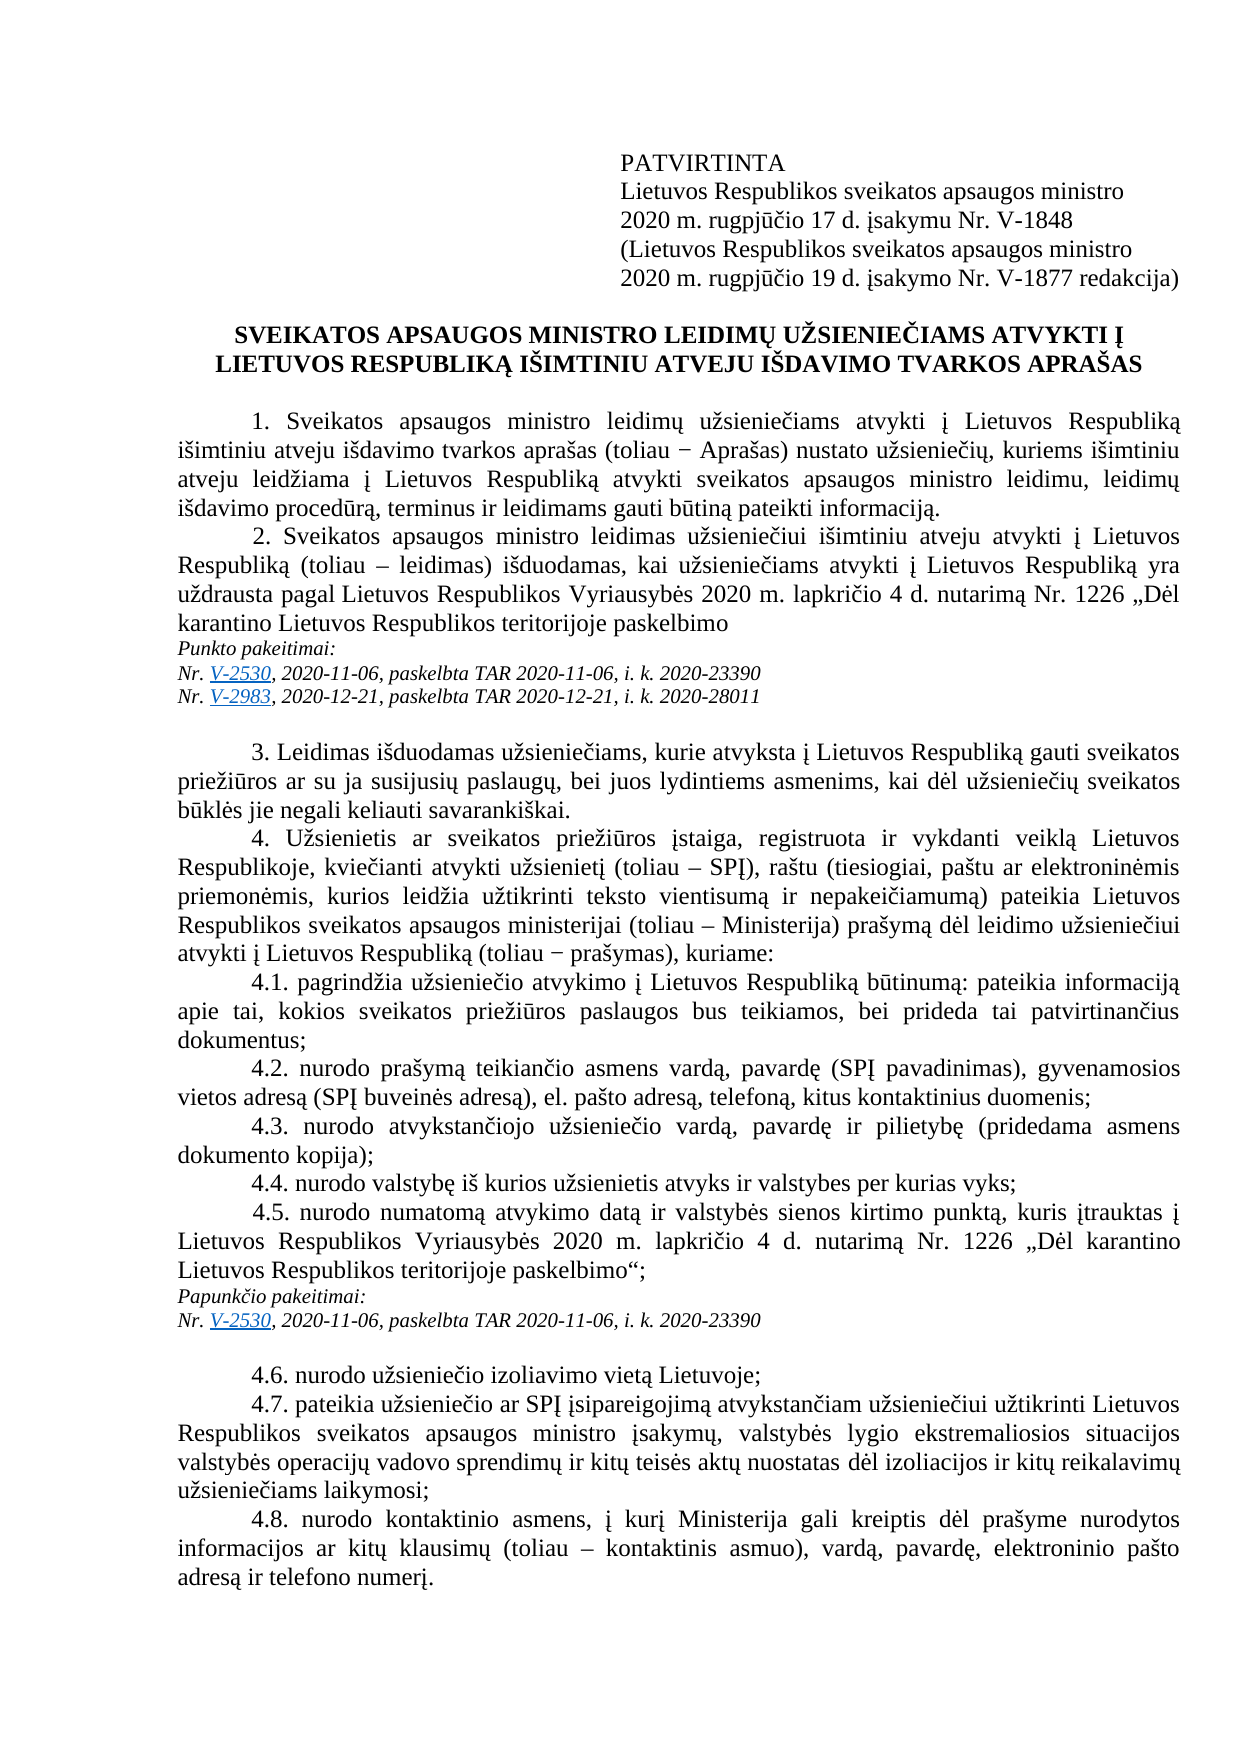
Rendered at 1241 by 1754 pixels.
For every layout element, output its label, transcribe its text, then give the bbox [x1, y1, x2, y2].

text 4.5. nurodo numatomą atvykimo datą ir valstybės sienos kirtimo punktą, kuris įtrauktas į Lietuvos Respublikos Vyriausybės 2020 m. lapkričio 4 d. nutarimą Nr. 1226 „Dėl karantino Lietuvos Respublikos teritorijoje paskelbimo“; [177, 1197, 1181, 1283]
text (Lietuvos Respublikos sveikatos apsaugos ministro [620, 234, 1181, 263]
text 4. Užsienietis ar sveikatos priežiūros įstaiga, registruota ir vykdanti veiklą Lietuvos Respublikoje, kviečianti atvykti užsienietį (toliau – SPĮ), raštu (tiesiogiai, paštu ar elektroninėmis priemonėmis, kurios leidžia užtikrinti teksto vientisumą ir nepakeičiamumą) pateikia Lietuvos Respublikos sveikatos apsaugos ministerijai (toliau – Ministerija) prašymą dėl leidimo užsieniečiui atvykti į Lietuvos Respubliką (toliau − prašymas), kuriame: [177, 823, 1181, 967]
text 2020 m. rugpjūčio 19 d. įsakymo Nr. V-1877 redakcija) [620, 263, 1181, 291]
text 4.2. nurodo prašymą teikiančio asmens vardą, pavardę (SPĮ pavadinimas), gyvenamosios vietos adresą (SPĮ buveinės adresą), el. pašto adresą, telefoną, kitus kontaktinius duomenis; [177, 1053, 1181, 1111]
text 1. Sveikatos apsaugos ministro leidimų užsieniečiams atvykti į Lietuvos Respubliką išimtiniu atveju išdavimo tvarkos aprašas (toliau − Aprašas) nustato užsieniečių, kuriems išimtiniu atveju leidžiama į Lietuvos Respubliką atvykti sveikatos apsaugos ministro leidimu, leidimų išdavimo procedūrą, terminus ir leidimams gauti būtiną pateikti informaciją. [177, 406, 1181, 521]
text 4.3. nurodo atvykstančiojo užsieniečio vardą, pavardę ir pilietybę (pridedama asmens dokumento kopija); [177, 1111, 1181, 1168]
text SVEIKATOS APSAUGOS MINISTRO LEIDIMŲ UŽSIENIEČIAMS ATVYKTI Į LIETUVOS RESPUBLIKĄ IŠIMTINIU ATVEJU IŠDAVIMO TVARKOS APRAŠAS [177, 320, 1181, 378]
text 4.7. pateikia užsieniečio ar SPĮ įsipareigojimą atvykstančiam užsieniečiui užtikrinti Lietuvos Respublikos sveikatos apsaugos ministro įsakymų, valstybės lygio ekstremaliosios situacijos valstybės operacijų vadovo sprendimų ir kitų teisės aktų nuostatas dėl izoliacijos ir kitų reikalavimų užsieniečiams laikymosi; [177, 1389, 1181, 1504]
text PATVIRTINTA [620, 148, 1181, 176]
text Punkto pakeitimai: [177, 636, 1181, 660]
text 4.6. nurodo užsieniečio izoliavimo vietą Lietuvoje; [177, 1360, 1181, 1389]
text 4.8. nurodo kontaktinio asmens, į kurį Ministerija gali kreiptis dėl prašyme nurodytos informacijos ar kitų klausimų (toliau – kontaktinis asmuo), vardą, pavardę, elektroninio pašto adresą ir telefono numerį. [177, 1504, 1181, 1590]
text Nr. V-2983, 2020-12-21, paskelbta TAR 2020-12-21, i. k. 2020-28011 [177, 684, 1181, 708]
text Papunkčio pakeitimai: [177, 1283, 1181, 1308]
text 3. Leidimas išduodamas užsieniečiams, kurie atvyksta į Lietuvos Respubliką gauti sveikatos priežiūros ar su ja susijusių paslaugų, bei juos lydintiems asmenims, kai dėl užsieniečių sveikatos būklės jie negali keliauti savarankiškai. [177, 737, 1181, 823]
text Lietuvos Respublikos sveikatos apsaugos ministro [620, 176, 1181, 205]
text 4.4. nurodo valstybę iš kurios užsienietis atvyks ir valstybes per kurias vyks; [177, 1168, 1181, 1197]
text Nr. V-2530, 2020-11-06, paskelbta TAR 2020-11-06, i. k. 2020-23390 [177, 1308, 1181, 1332]
text 4.1. pagrindžia užsieniečio atvykimo į Lietuvos Respubliką būtinumą: pateikia informaciją apie tai, kokios sveikatos priežiūros paslaugos bus teikiamos, bei prideda tai patvirtinančius dokumentus; [177, 967, 1181, 1053]
text 2020 m. rugpjūčio 17 d. įsakymu Nr. V-1848 [620, 205, 1181, 234]
text 2. Sveikatos apsaugos ministro leidimas užsieniečiui išimtiniu atveju atvykti į Lietuvos Respubliką (toliau – leidimas) išduodamas, kai užsieniečiams atvykti į Lietuvos Respubliką yra uždrausta pagal Lietuvos Respublikos Vyriausybės 2020 m. lapkričio 4 d. nutarimą Nr. 1226 „Dėl karantino Lietuvos Respublikos teritorijoje paskelbimo [177, 521, 1181, 636]
text Nr. V-2530, 2020-11-06, paskelbta TAR 2020-11-06, i. k. 2020-23390 [177, 660, 1181, 684]
